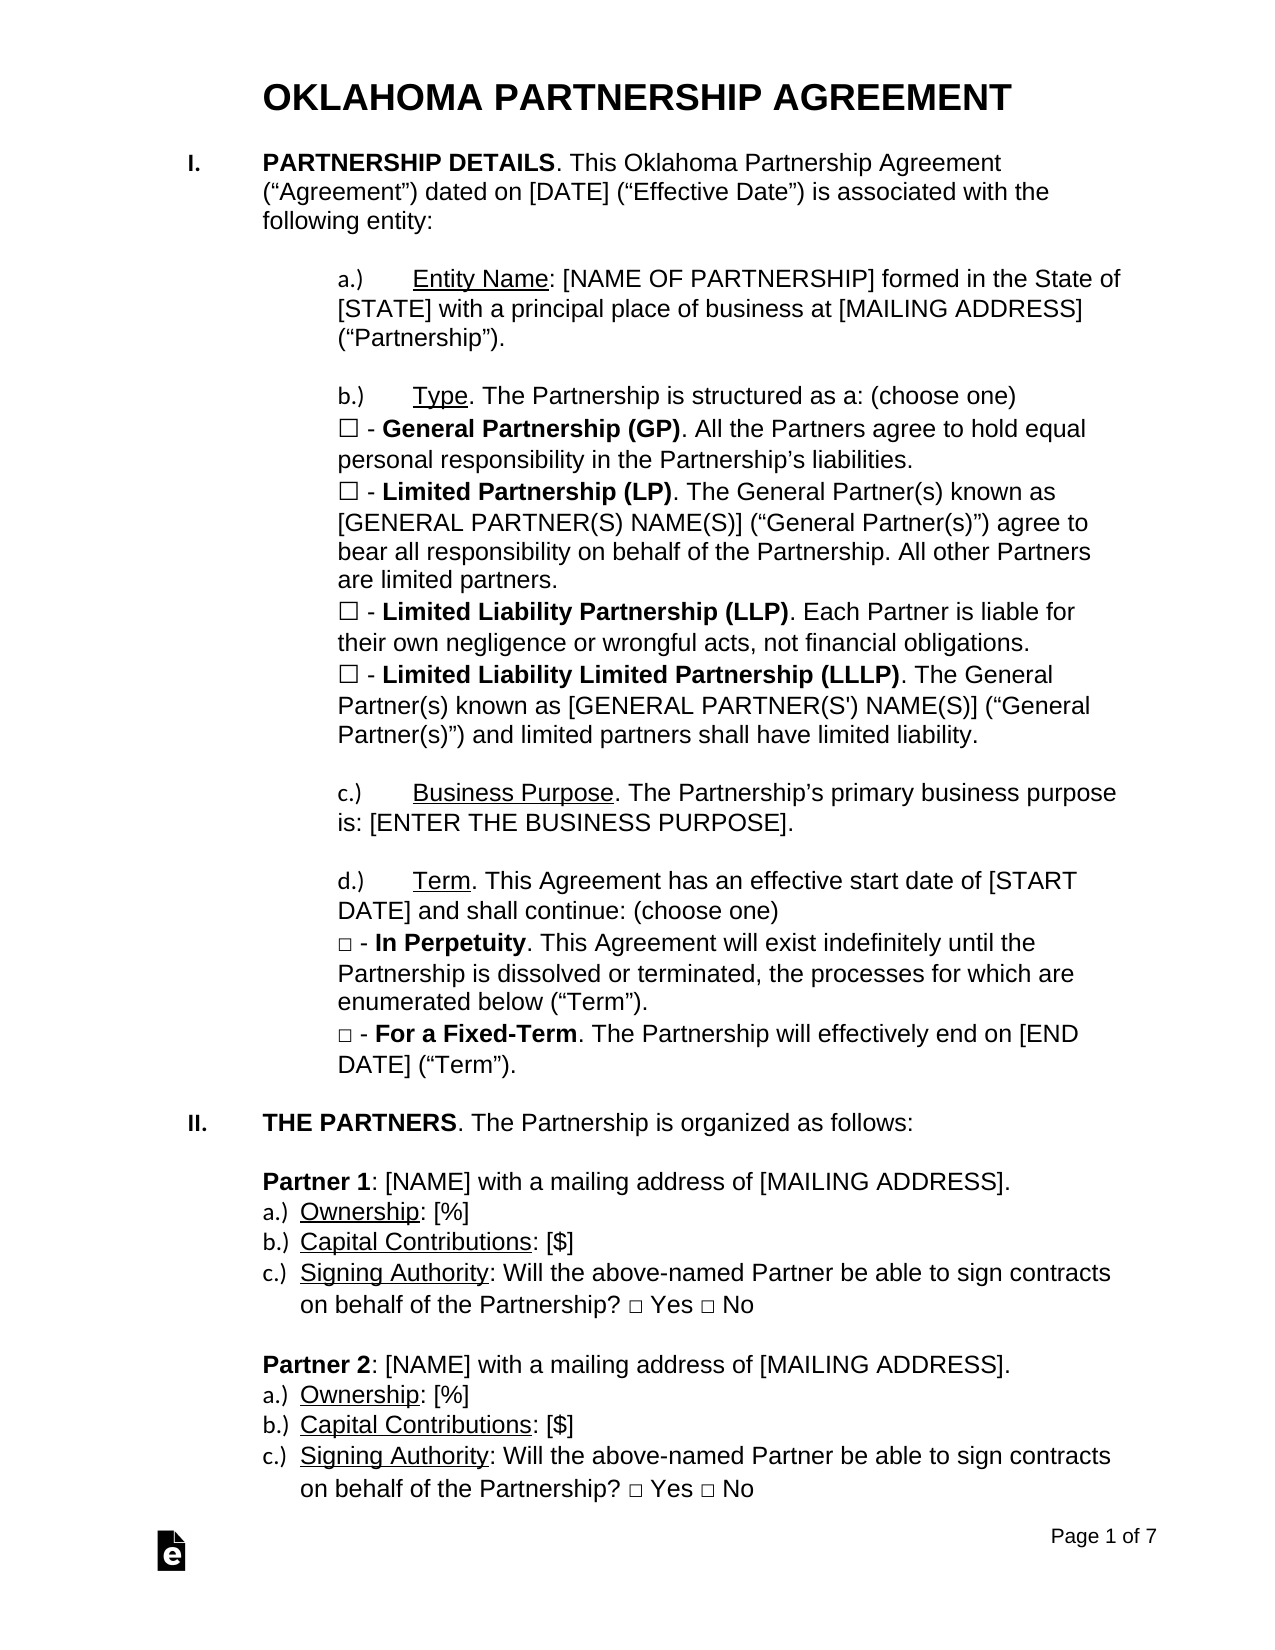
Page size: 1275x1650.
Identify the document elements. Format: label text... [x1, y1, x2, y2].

list Capital Contributions: [$] [262, 1226, 1125, 1257]
list PARTNERSHIP DETAILS. This Oklahoma Partnership Agreement (“Agreement”) dated on [DATE] (“Effective Date”) is associated with the following entity: [187, 147, 1125, 235]
text Partner 2: [NAME] with a mailing address of [MAILING ADDRESS]. [262, 1350, 1125, 1379]
list Type. The Partnership is structured as a: (choose one) [337, 380, 1125, 411]
text ☐ - Limited Liability Limited Partnership (LLLP). The General Partner(s) known as [GENERAL PARTNER(S') NAME(S)] (“General Partner(s)”) and limited partners shall have limited liability. [337, 657, 1125, 748]
list Ownership: [%] [262, 1196, 1125, 1226]
text Partner 1: [NAME] with a mailing address of [MAILING ADDRESS]. [262, 1167, 1125, 1196]
text ☐ - General Partnership (GP). All the Partners agree to hold equal personal responsibility in the Partnership’s liabilities. [337, 411, 1125, 474]
list Entity Name: [NAME OF PARTNERSHIP] formed in the State of [STATE] with a principal place of business at [MAILING ADDRESS] (“Partnership”). [337, 264, 1125, 352]
list ☐ - For a Fixed-Term. The Partnership will effectively end on [END DATE] (“Term”). [337, 1016, 1125, 1079]
list THE PARTNERS. The Partnership is organized as follows: [187, 1108, 1125, 1138]
text OKLAHOMA PARTNERSHIP AGREEMENT [150, 75, 1125, 118]
list Ownership: [%] [262, 1379, 1125, 1409]
text ☐ - Limited Liability Partnership (LLP). Each Partner is liable for their own negligence or wrongful acts, not financial obligations. [337, 594, 1125, 657]
list Signing Authority: Will the above-named Partner be able to sign contracts on behalf of the Partnership? ☐ Yes ☐ No [262, 1440, 1125, 1504]
list ☐ - In Perpetuity. This Agreement will exist indefinitely until the Partnership is dissolved or terminated, the processes for which are enumerated below (“Term”). [337, 924, 1125, 1016]
list Business Purpose. The Partnership’s primary business purpose is: [ENTER THE BUSINESS PURPOSE]. [337, 777, 1125, 836]
list Capital Contributions: [$] [262, 1409, 1125, 1440]
list Term. This Agreement has an effective start date of [START DATE] and shall continue: (choose one) [337, 865, 1125, 924]
text ☐ - Limited Partnership (LP). The General Partner(s) known as [GENERAL PARTNER(S) NAME(S)] (“General Partner(s)”) agree to bear all responsibility on behalf of the Partnership. All other Partners are limited partners. [337, 474, 1125, 594]
list Signing Authority: Will the above-named Partner be able to sign contracts on behalf of the Partnership? ☐ Yes ☐ No [262, 1257, 1125, 1321]
